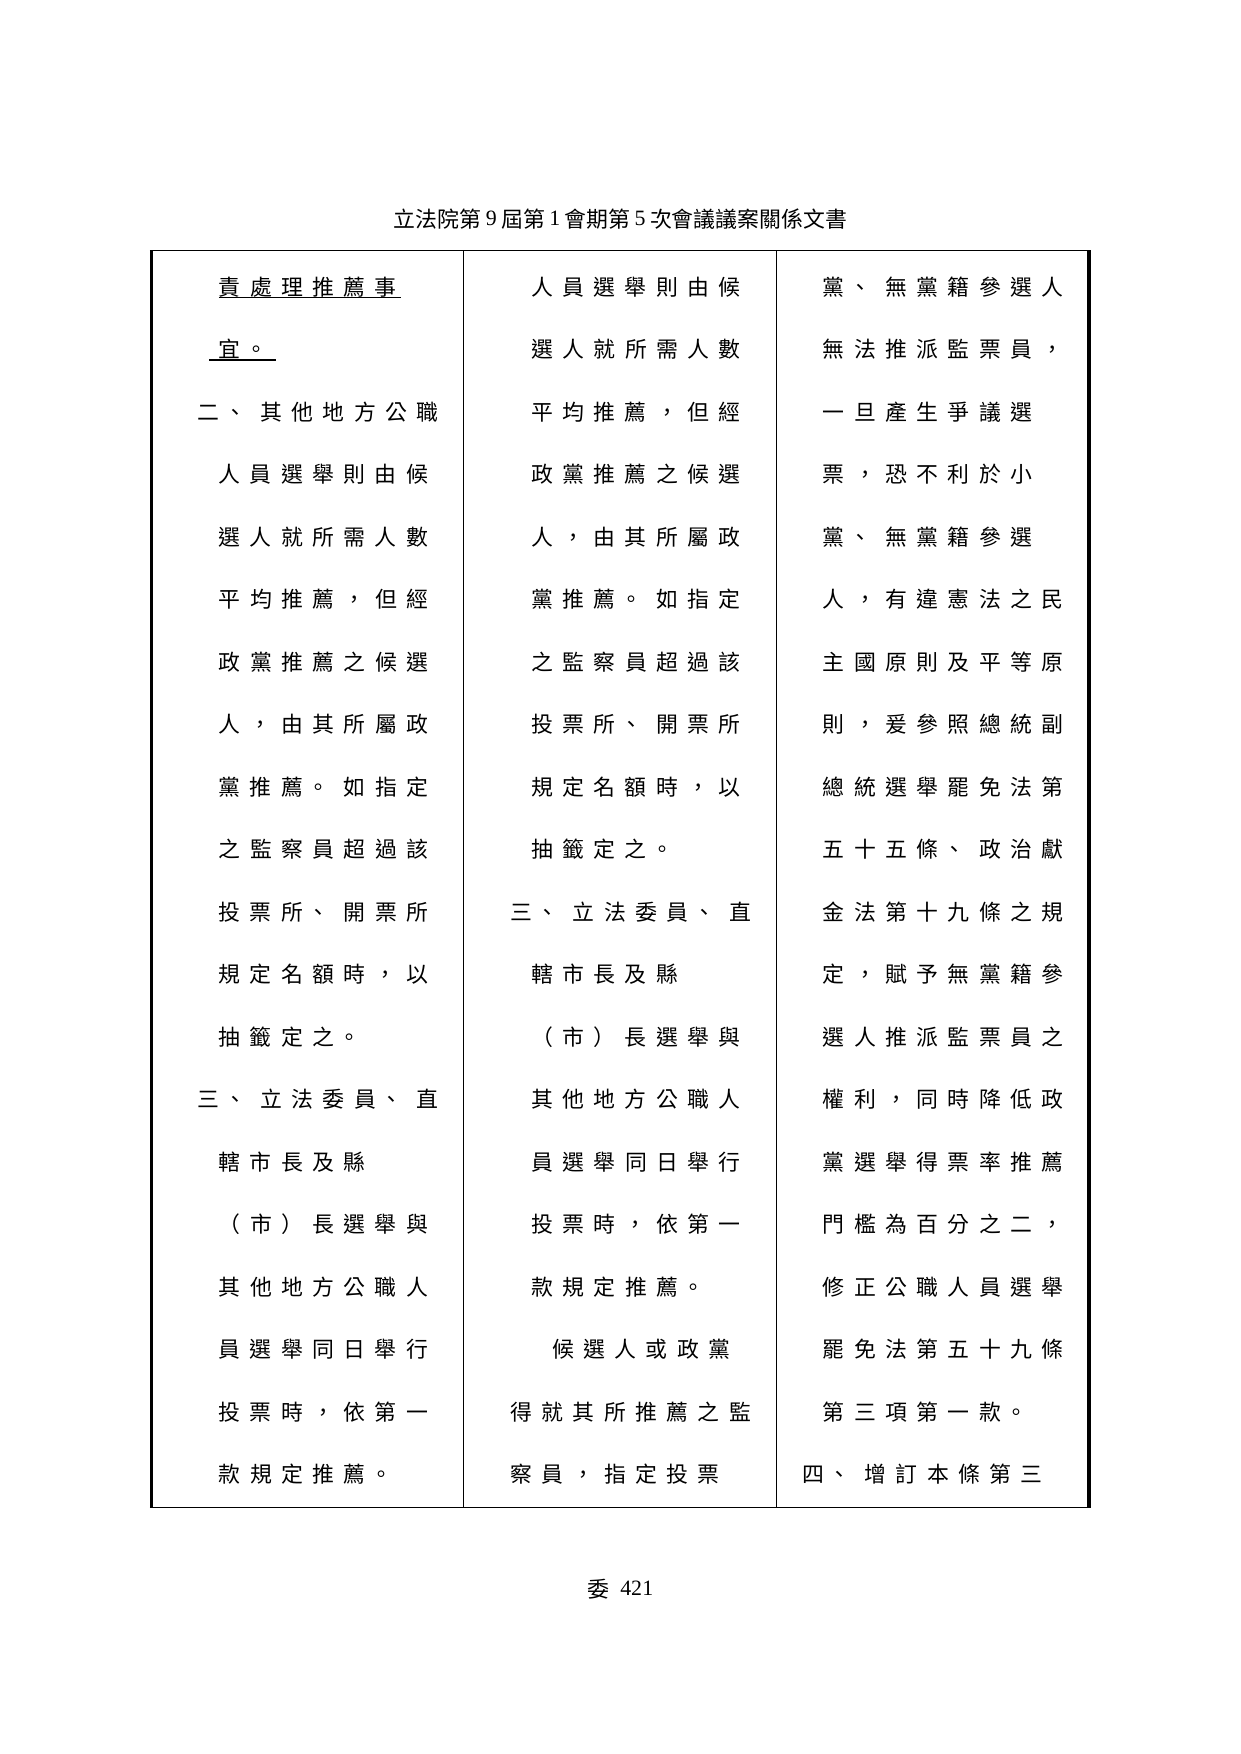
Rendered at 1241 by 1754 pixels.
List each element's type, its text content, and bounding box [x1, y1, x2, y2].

table_cell 第五十九條 投票所、開票所置主任監察員一人，監察員若干人，監察投票、開票工作。 主任監察員須為現任公教人員，由選舉委員會洽請各級政府機關及公立學校推薦後遴派之；受洽請之政府機關、公立學校及受遴派之政府機關職員、學校教職員，均不得拒絕。 監察員依下列方式推薦後，由選舉委員會審核派充之： 一、立法委員、直轄市長及縣（市）長選舉，由各候選人各自推薦一人。但經政黨推薦之候選人，由其所屬最近一次全國不分區及僑居國外國民立法委員選舉得票率達百分之二以上之政黨推薦，二個以上政黨共同推薦一組候選人者，以一政黨計，並由政黨推薦書所填順序首位之政黨負責處理推薦事宜。 二、其他地方公職人員選舉則由候選人就所需人數平均推薦，但經政黨推薦之候選人，由其所屬政黨推薦。如指定之監察員超過該投票所、開票所規定名額時，以抽籤定之。 三、立法委員、直轄市長及縣（市）長選舉與其他地方公職人員選舉同日舉行投票時，依第一款規定推薦。 四、各公職人員罷免由領銜人及被罷免人就所需人數平均推薦。 候選人、政黨、領銜人或被罷免人得就其所推薦之監察員，指定投票所、開票所，執行投票、開票監察工作。但選舉投、開票所監察員不得全屬同一政黨推薦。 除候選人僅一人外，各投票所推薦不足二名之監察員時，由選舉委員會就下列人員遴派之： 一、地方公正人士。 二、各機關（構）、團體、學校人員。 三、大專校院成年學生。 監察員資格、推薦程序及服務之規則，由中央選舉委員會定之。 [153, 251, 463, 1507]
table_cell 人員選舉則由候選人就所需人數平均推薦，但經政黨推薦之候選人，由其所屬政黨推薦。如指定之監察員超過該投票所、開票所規定名額時，以抽籤定之。 三、立法委員、直轄市長及縣（市）長選舉與其他地方公職人員選舉同日舉行投票時，依第一款規定推薦。 候選人或政黨得就其所推薦之監察員，指定投票 [464, 251, 776, 1507]
table_cell 黨、無黨籍參選人無法推派監票員，一旦產生爭議選票，恐不利於小黨、無黨籍參選人，有違憲法之民主國原則及平等原則，爰參照總統副總統選舉罷免法第五十五條、政治獻金法第十九條之規定，賦予無黨籍參選人推派監票員之權利，同時降低政黨選舉得票率推薦門檻為百分之二，修正公職人員選舉罷免法第五十九條第三項第一款。 四、增訂本條第三 [777, 251, 1087, 1507]
